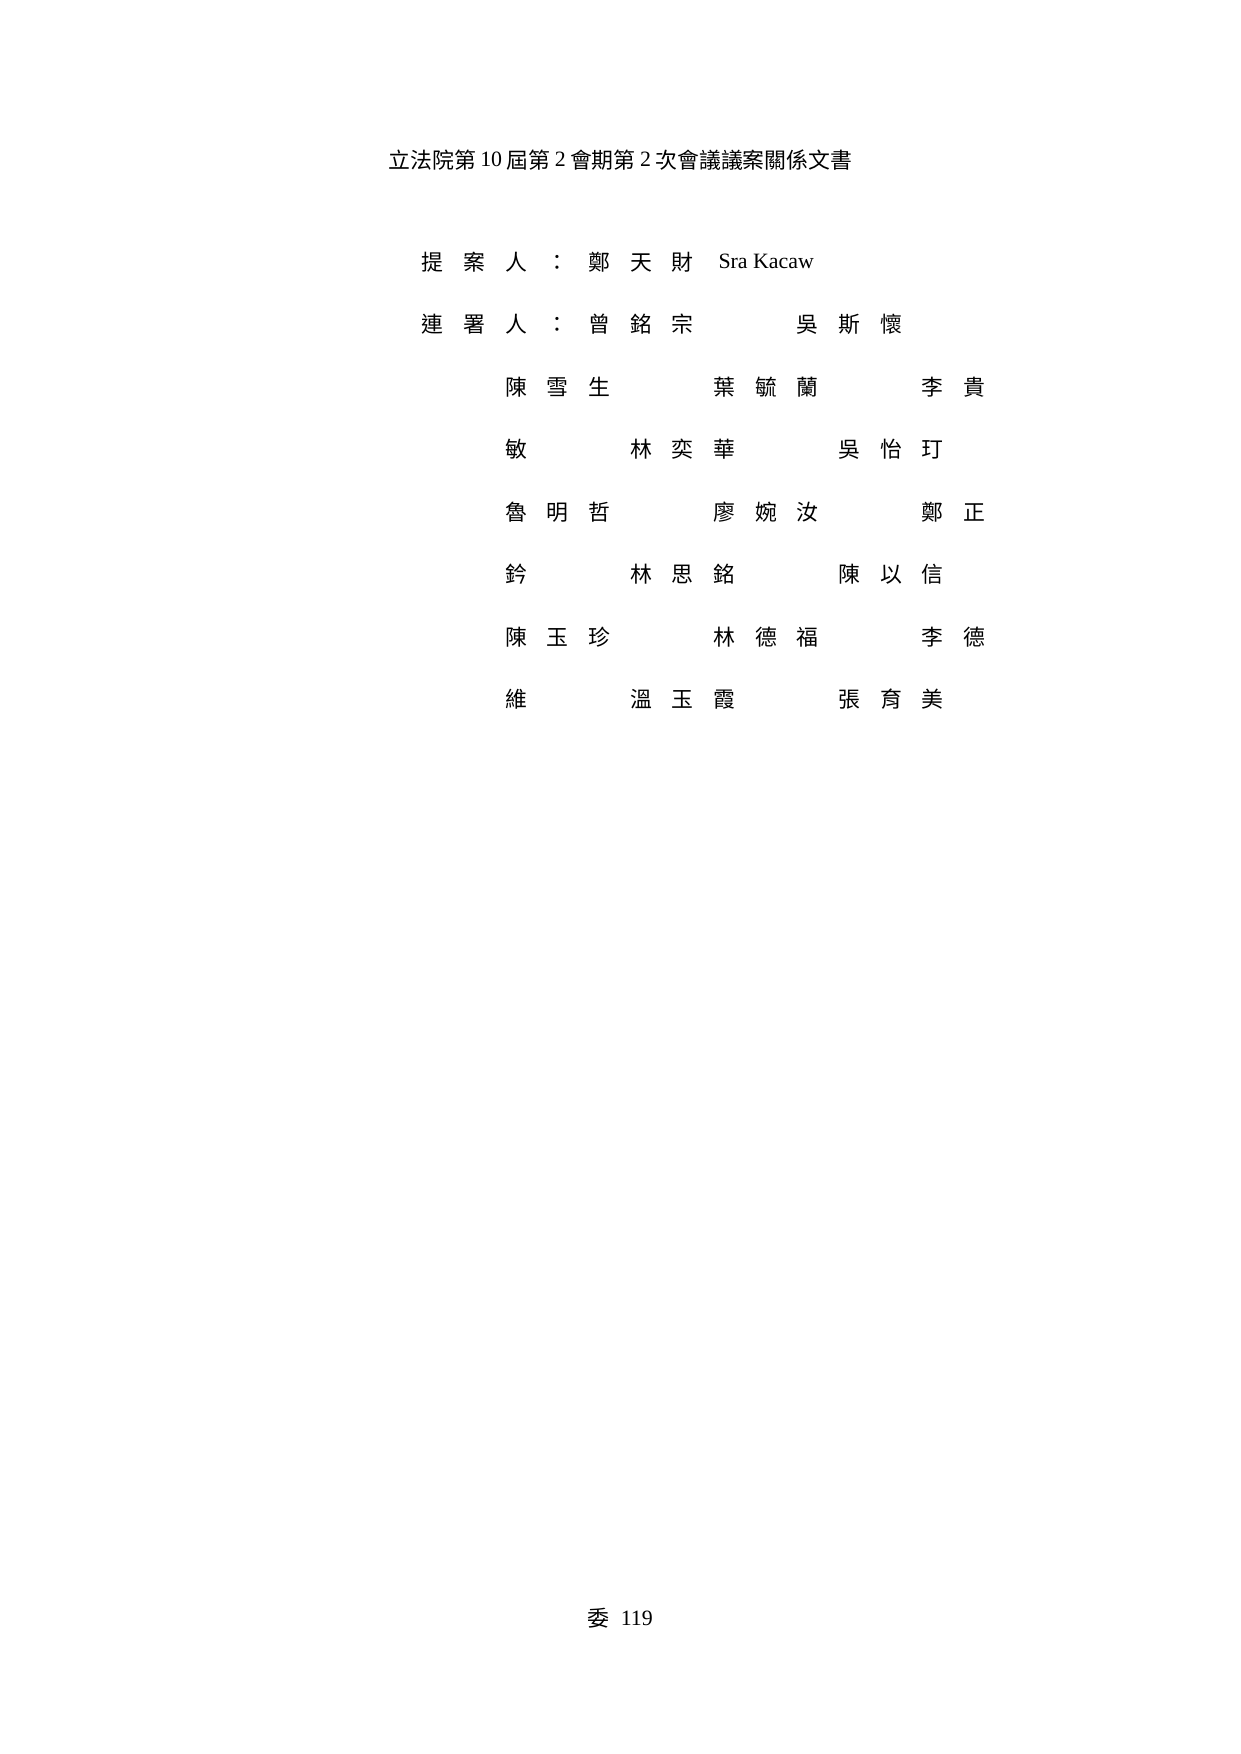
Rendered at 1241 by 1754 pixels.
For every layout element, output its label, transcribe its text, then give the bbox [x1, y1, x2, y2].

text 提案人：鄭天財Sra Kacaw [403, 219, 1012, 281]
text 連署人：曾銘宗 吳斯懷 陳雪生 葉毓蘭 李貴敏 林奕華 吳怡玎 魯明哲 廖婉汝 鄭正鈐 林思銘 陳以信 陳玉珍 林德福 李德維 溫玉霞 張育美 [403, 281, 1012, 719]
